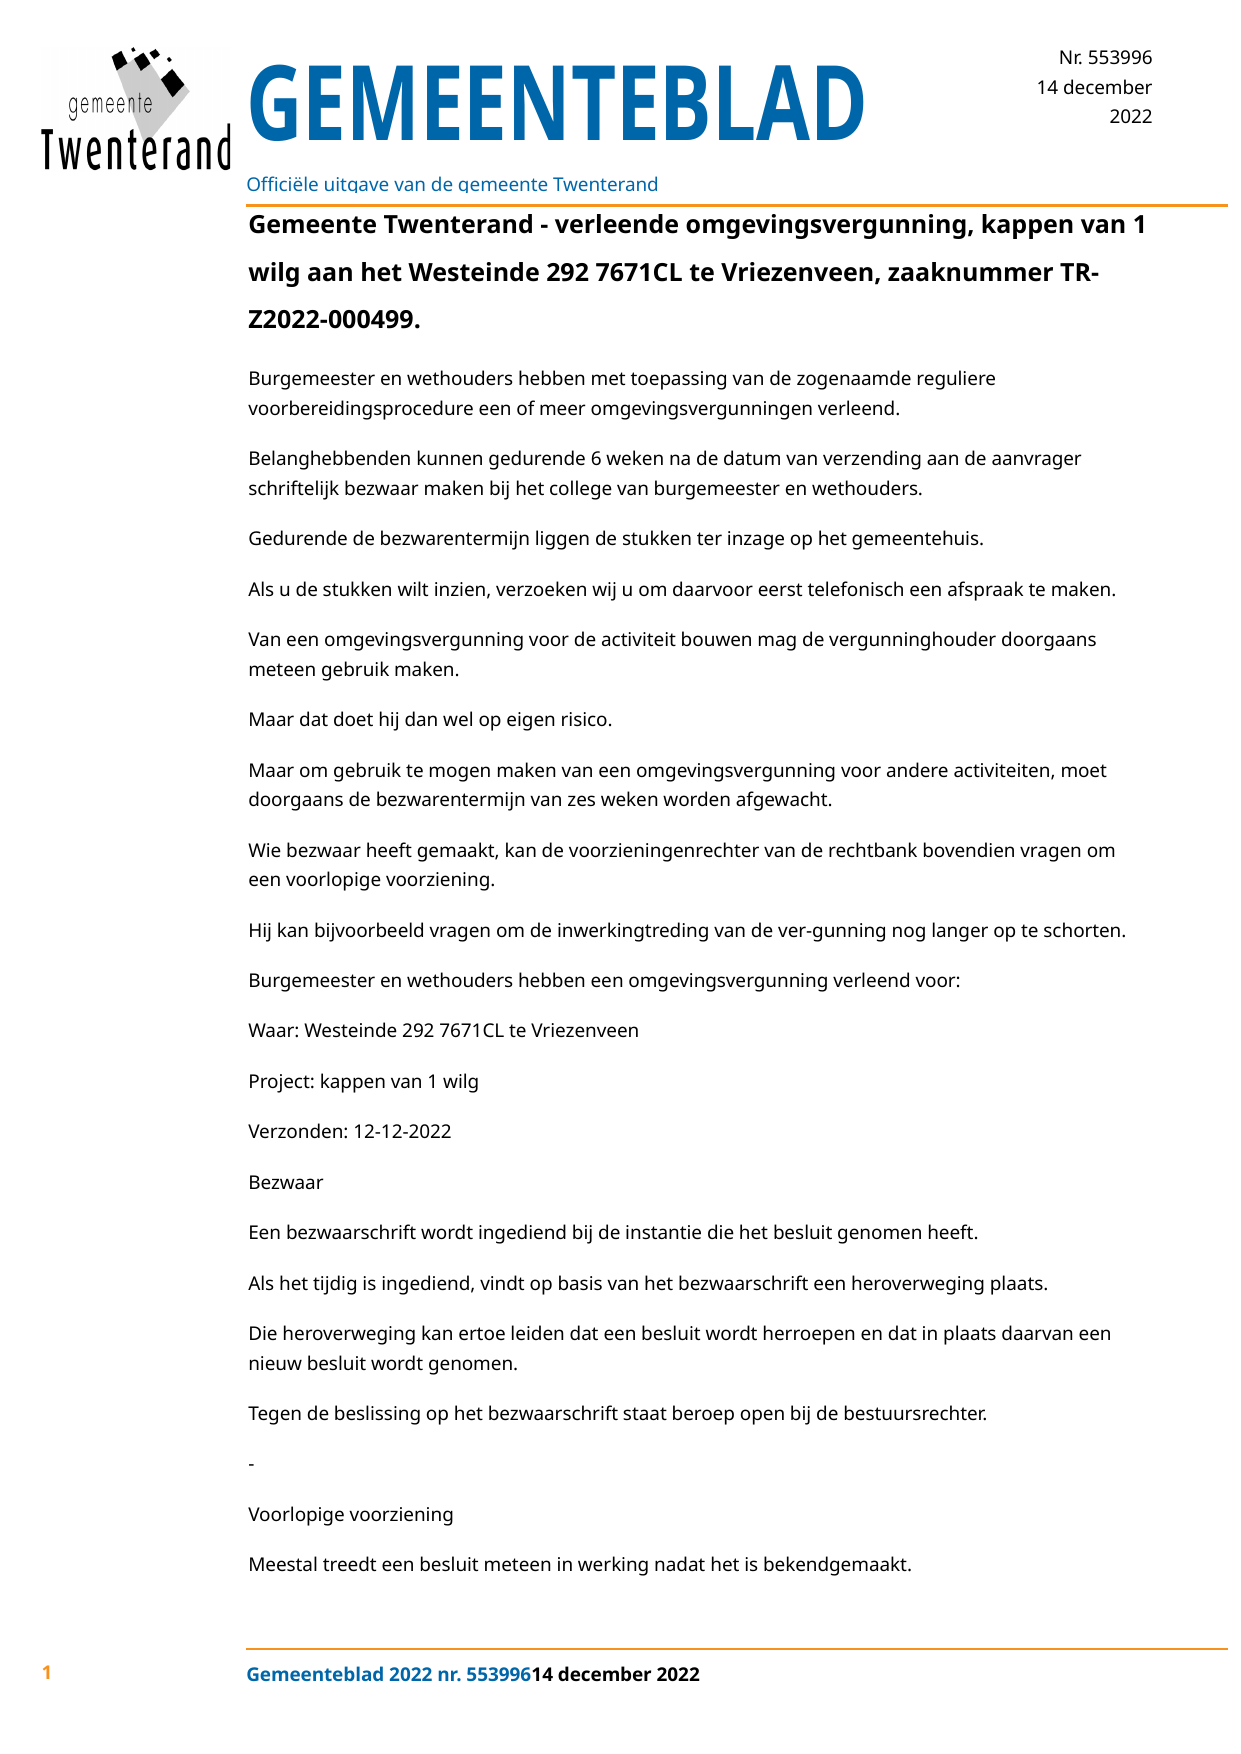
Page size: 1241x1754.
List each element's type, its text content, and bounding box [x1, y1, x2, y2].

picture [41, 47, 231, 172]
text Project: kappen van 1 wilg [248, 1068, 1152, 1094]
text Maar om gebruik te mogen maken van een omgevingsvergunning voor andere activiteiten, moet doorgaans de bezwarentermijn van zes weken worden afgewacht. [248, 757, 1152, 812]
text Waar: Westeinde 292 7671CL te Vriezenveen [248, 1018, 1152, 1043]
text Gedurende de bezwarentermijn liggen de stukken ter inzage op het gemeentehuis. [248, 526, 1152, 551]
text Die heroverweging kan ertoe leiden dat een besluit wordt herroepen en dat in plaats daarvan een nieuw besluit wordt genomen. [248, 1320, 1152, 1375]
text Een bezwaarschrift wordt ingediend bij de instantie die het besluit genomen heeft. [248, 1219, 1152, 1245]
text - [248, 1451, 1152, 1476]
text Voorlopige voorziening [248, 1501, 1152, 1527]
text Hij kan bijvoorbeeld vragen om de inwerkingtreding van de ver-gunning nog langer op te schorten. [248, 917, 1152, 942]
text Burgemeester en wethouders hebben met toepassing van de zogenaamde reguliere voorbereidingsprocedure een of meer omgevingsvergunningen verleend. [248, 366, 1152, 421]
text Wie bezwaar heeft gemaakt, kan de voorzieningenrechter van de rechtbank bovendien vragen om een voorlopige voorziening. [248, 837, 1152, 892]
text Verzonden: 12-12-2022 [248, 1118, 1152, 1144]
text Als het tijdig is ingediend, vindt op basis van het bezwaarschrift een heroverweging plaats. [248, 1270, 1152, 1295]
text Als u de stukken wilt inzien, verzoeken wij u om daarvoor eerst telefonisch een afspraak te maken. [248, 576, 1152, 602]
text Bezwaar [248, 1169, 1152, 1194]
text Maar dat doet hij dan wel op eigen risico. [248, 706, 1152, 732]
text Belanghebbenden kunnen gedurende 6 weken na de datum van verzending aan de aanvrager schriftelijk bezwaar maken bij het college van burgemeester en wethouders. [248, 446, 1152, 501]
text Gemeente Twenterand - verleende omgevingsvergunning, kappen van 1 wilg aan het Westeinde 292 7671CL te Vriezenveen, zaaknummer TR-Z2022-000499. [248, 207, 1152, 336]
text Burgemeester en wethouders hebben een omgevingsvergunning verleend voor: [248, 967, 1152, 993]
text Tegen de beslissing op het bezwaarschrift staat beroep open bij de bestuursrechter. [248, 1400, 1152, 1426]
text Van een omgevingsvergunning voor de activiteit bouwen mag de vergunninghouder doorgaans meteen gebruik maken. [248, 626, 1152, 682]
text Meestal treedt een besluit meteen in werking nadat het is bekendgemaakt. [248, 1551, 1152, 1577]
